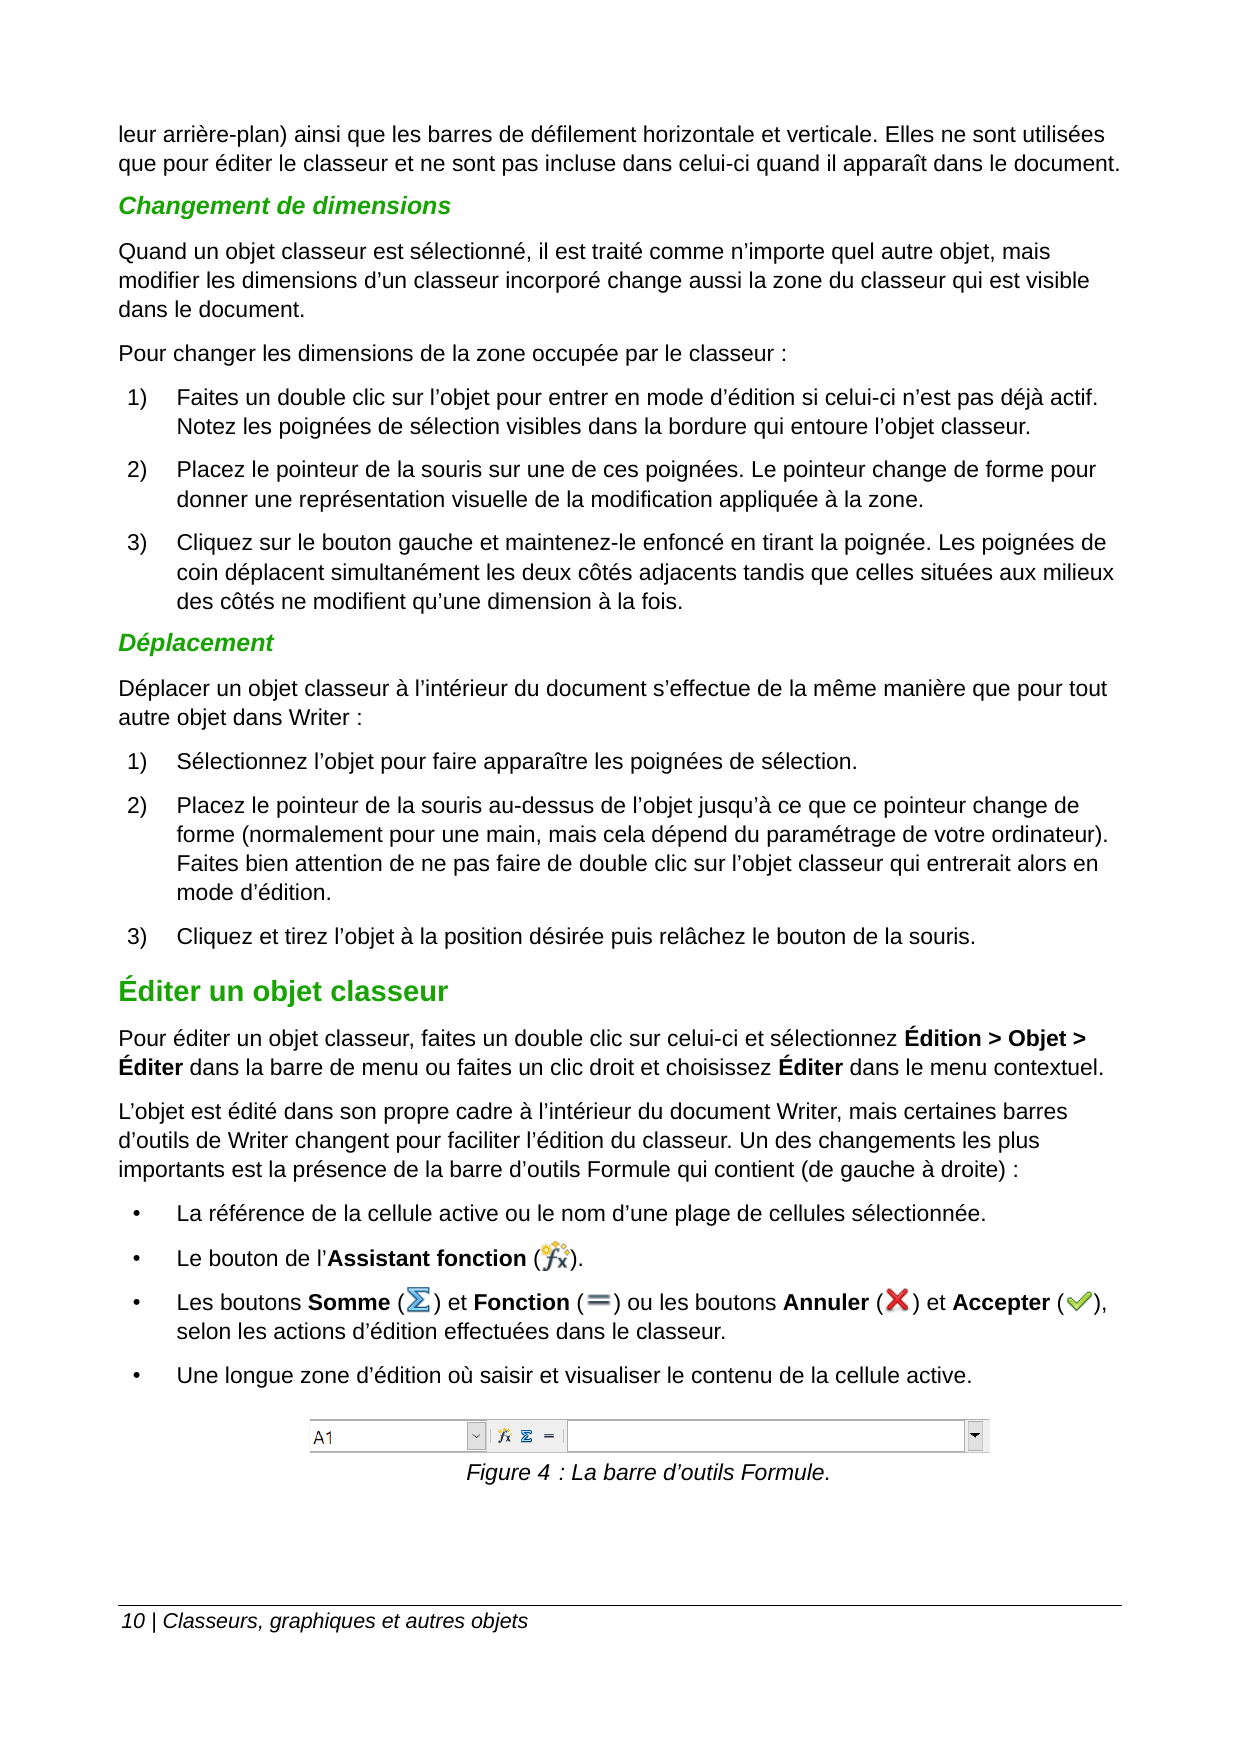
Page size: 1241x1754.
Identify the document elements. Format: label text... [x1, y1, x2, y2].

picture [1064, 1285, 1094, 1315]
picture [883, 1285, 913, 1315]
list La référence de la cellule active ou le nom d’une plage de cellules sélectionnée. [133, 1197, 1122, 1226]
subtitle Changement de dimensions [118, 191, 1122, 220]
picture [309, 1419, 990, 1453]
list Cliquez sur le bouton gauche et maintenez-le enfoncé en tirant la poignée. Les poignées de coin déplacent simultanément les deux côtés adjacents tandis que celles situées aux milieux des côtés ne modifient qu’une dimension à la fois. [147, 526, 1122, 614]
list Faites un double clic sur l’objet pour entrer en mode d’édition si celui-ci n’est pas déjà actif. Notez les poignées de sélection visibles dans la bordure qui entoure l’objet classeur. [147, 381, 1122, 439]
picture [404, 1285, 434, 1315]
list Les boutons Somme () et Fonction () ou les boutons Annuler () et Accepter (), selon les actions d’édition effectuées dans le classeur. [133, 1286, 1122, 1344]
text leur arrière-plan) ainsi que les barres de défilement horizontale et verticale. Elles ne sont utilisées que pour éditer le classeur et ne sont pas incluse dans celui-ci quand il apparaît dans le document. [118, 118, 1122, 176]
text Quand un objet classeur est sélectionné, il est traité comme n’importe quel autre objet, mais modifier les dimensions d’un classeur incorporé change aussi la zone du classeur qui est visible dans le document. [118, 235, 1122, 322]
text L’objet est édité dans son propre cadre à l’intérieur du document Writer, mais certaines barres d’outils de Writer changent pour faciliter l’édition du classeur. Un des changements les plus importants est la présence de la barre d’outils Formule qui contient (de gauche à droite) : [118, 1095, 1122, 1183]
table_cell Figure 4 : La barre d’outils Formule. [177, 1455, 1122, 1503]
list Le bouton de l’Assistant fonction (). [570, 1241, 1122, 1271]
subtitle Déplacement [118, 628, 1122, 658]
list Placez le pointeur de la souris sur une de ces poignées. Le pointeur change de forme pour donner une représentation visuelle de la modification appliquée à la zone. [147, 453, 1122, 512]
text Déplacer un objet classeur à l’intérieur du document s’effectue de la même manière que pour tout autre objet dans Writer : [118, 672, 1122, 731]
picture [584, 1285, 614, 1315]
list Une longue zone d’édition où saisir et visualiser le contenu de la cellule active. [133, 1359, 1122, 1388]
table_header [177, 1418, 1122, 1455]
text Pour changer les dimensions de la zone occupée par le classeur : [118, 337, 1122, 366]
subtitle Éditer un objet classeur [118, 978, 1122, 1008]
list Placez le pointeur de la souris au-dessus de l’objet jusqu’à ce que ce pointeur change de forme (normalement pour une main, mais cela dépend du paramétrage de votre ordinateur). Faites bien attention de ne pas faire de double clic sur l’objet classeur qui entrerait alors en mode d’édition. [147, 789, 1122, 906]
text Pour éditer un objet classeur, faites un double clic sur celui-ci et sélectionnez Édition > Objet > Éditer dans la barre de menu ou faites un clic droit et choisissez Éditer dans le menu contextuel. [118, 1022, 1122, 1081]
list Sélectionnez l’objet pour faire apparaître les poignées de sélection. [147, 745, 1122, 774]
list Cliquez et tirez l’objet à la position désirée puis relâchez le bouton de la souris. [147, 920, 1122, 949]
picture [540, 1241, 570, 1271]
list Le bouton de l’Assistant fonction (). [133, 1241, 540, 1271]
